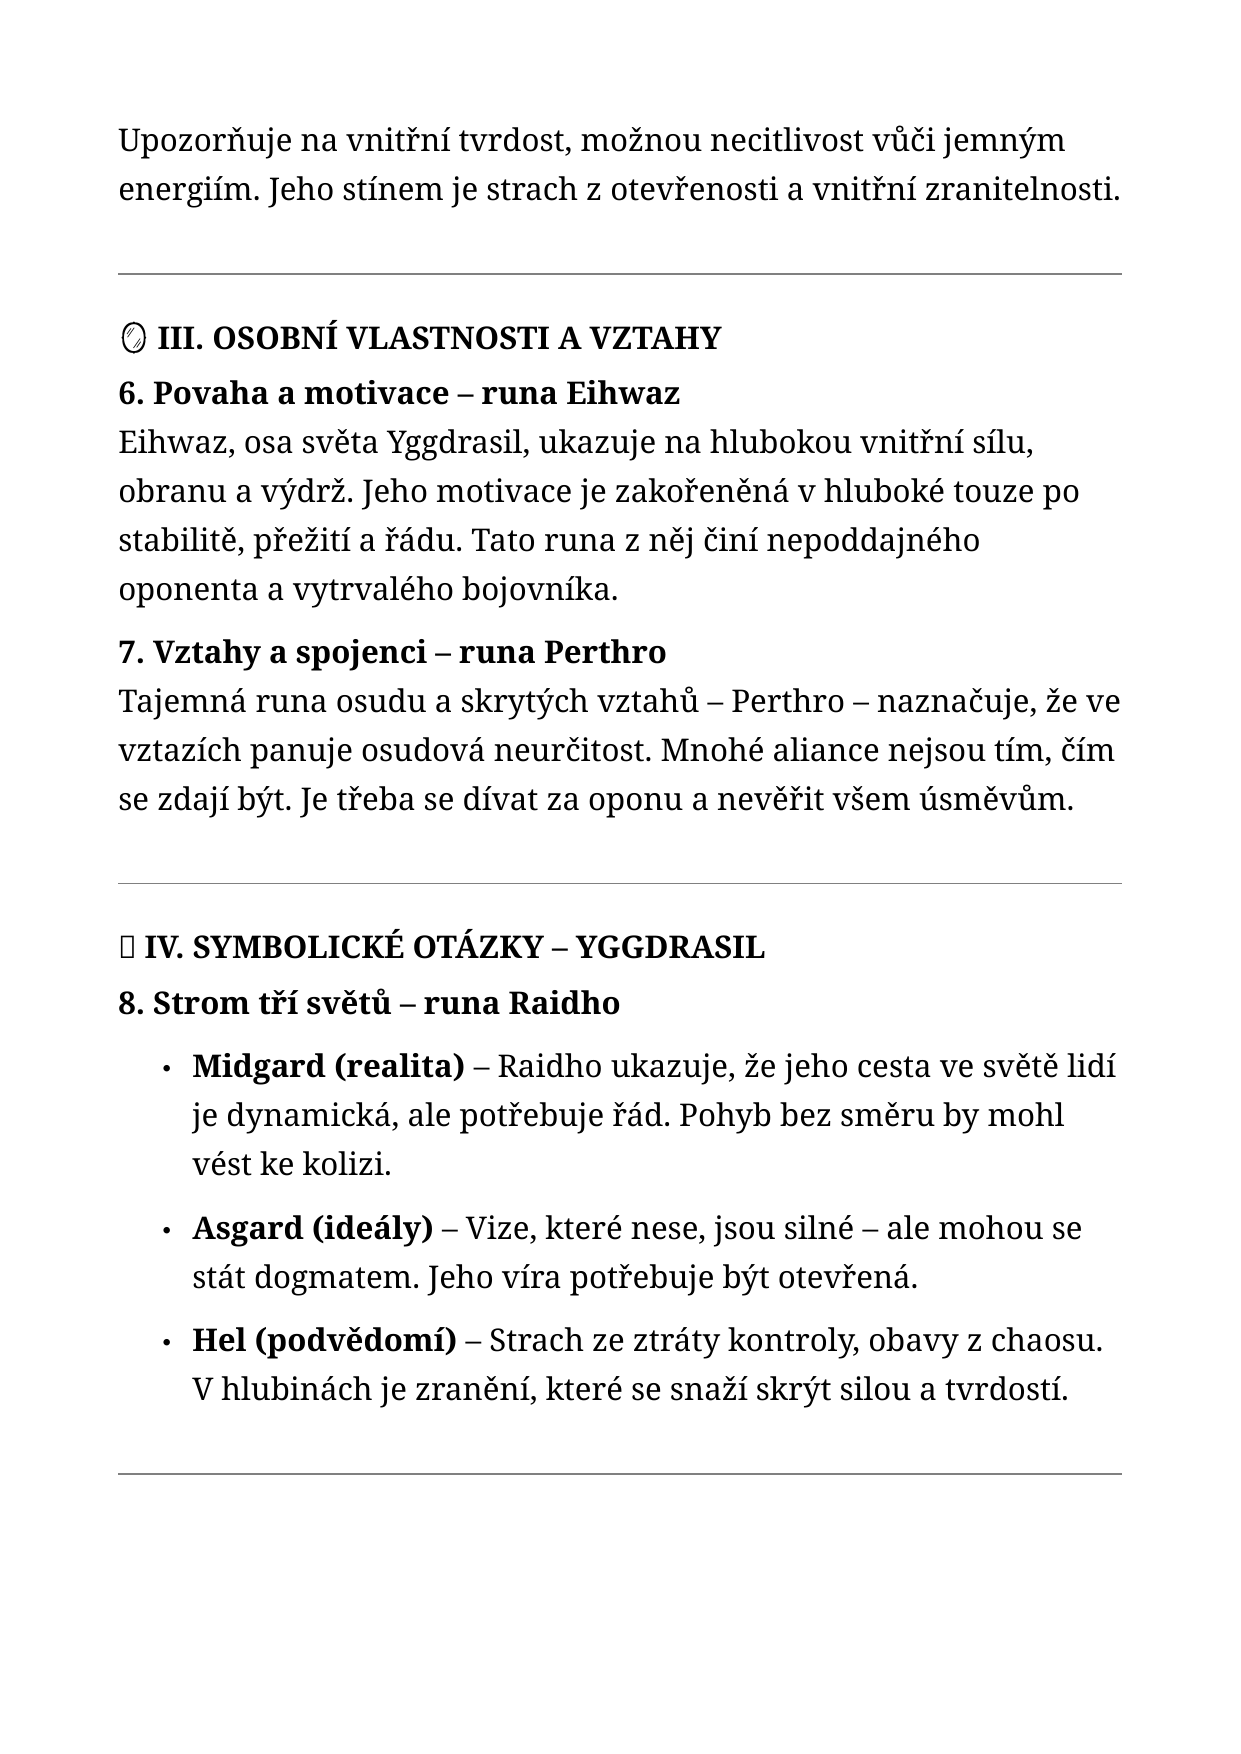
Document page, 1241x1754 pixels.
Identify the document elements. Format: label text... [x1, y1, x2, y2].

subtitle 🌳 IV. SYMBOLICKÉ OTÁZKY – YGGDRASIL [118, 926, 1122, 968]
subtitle 🪞 III. OSOBNÍ VLASTNOSTI A VZTAHY [118, 316, 1122, 358]
list Hel (podvědomí) – Strach ze ztráty kontroly, obavy z chaosu. V hlubinách je zranění, které se snaží skrýt silou a tvrdostí. [162, 1318, 1122, 1410]
text 8. Strom tří světů – runa Raidho [118, 981, 1122, 1023]
list Asgard (ideály) – Vize, které nese, jsou silné – ale mohou se stát dogmatem. Jeho víra potřebuje být otevřená. [162, 1206, 1122, 1297]
text 6. Povaha a motivace – runa Eihwaz Eihwaz, osa světa Yggdrasil, ukazuje na hlubokou vnitřní sílu, obranu a výdrž. Jeho motivace je zakořeněná v hluboké touze po stabilitě, přežití a řádu. Tato runa z něj činí nepoddajného oponenta a vytrvalého bojovníka. [118, 371, 1122, 609]
text 7. Vztahy a spojenci – runa Perthro Tajemná runa osudu a skrytých vztahů – Perthro – naznačuje, že ve vztazích panuje osudová neurčitost. Mnohé aliance nejsou tím, čím se zdají být. Je třeba se dívat za oponu a nevěřit všem úsměvům. [118, 630, 1122, 819]
text Upozorňuje na vnitřní tvrdost, možnou necitlivost vůči jemným energiím. Jeho stínem je strach z otevřenosti a vnitřní zranitelnosti. [118, 118, 1122, 210]
list Midgard (realita) – Raidho ukazuje, že jeho cesta ve světě lidí je dynamická, ale potřebuje řád. Pohyb bez směru by mohl vést ke kolizi. [162, 1044, 1122, 1185]
